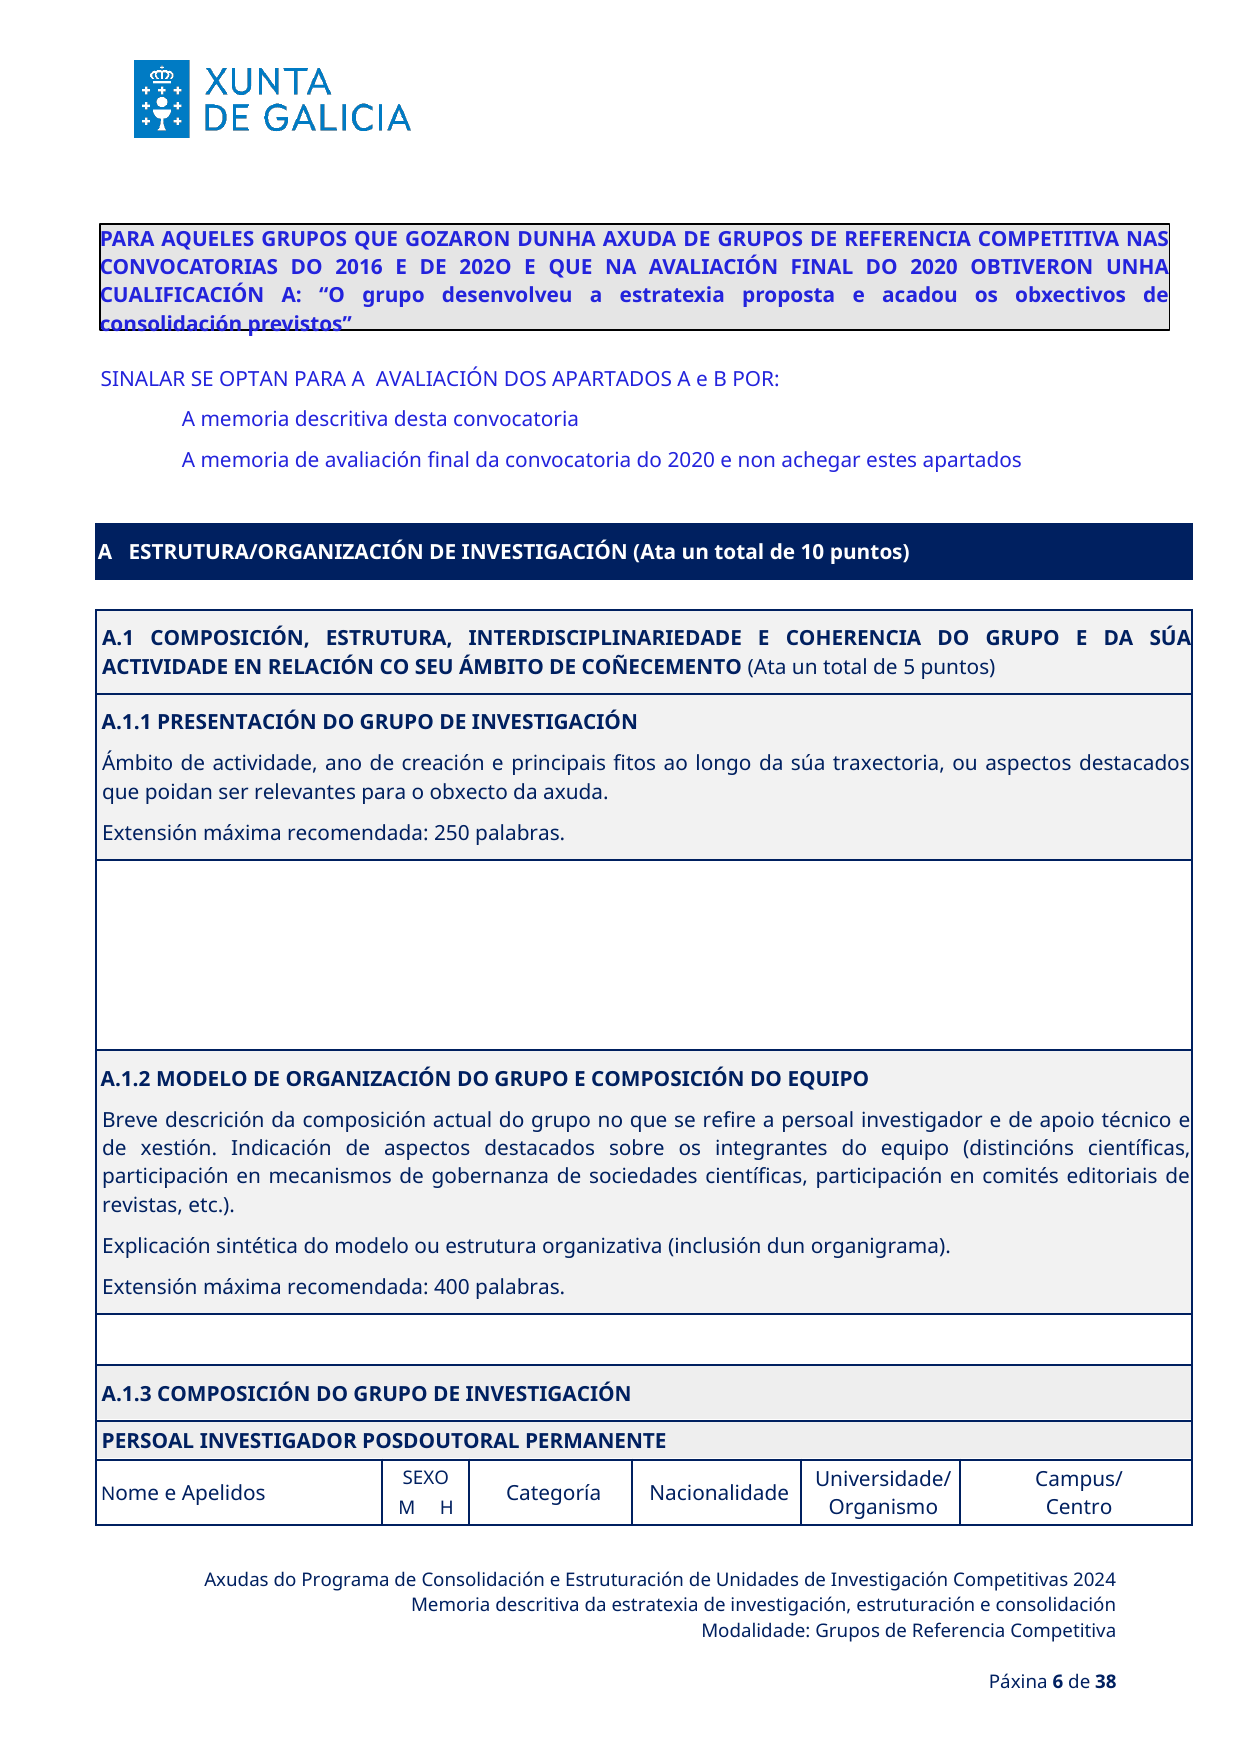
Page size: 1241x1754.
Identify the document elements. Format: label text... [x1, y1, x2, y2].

table_cell [97, 861, 1191, 1049]
table_header A.1 COMPOSICIÓN, ESTRUTURA, INTERDISCIPLINARIEDADE E COHERENCIA DO GRUPO E DA SÚA ACTIVIDADE EN RELACIÓN CO SEU ÁMBITO DE COÑECEMENTO (Ata un total de 5 puntos) [97, 611, 1191, 693]
table_header A ESTRUTURA/ORGANIZACIÓN DE INVESTIGACIÓN (Ata un total de 10 puntos) [97, 525, 1191, 578]
table_cell Universidade/ Organismo [802, 1461, 959, 1524]
table_cell A.1.1 PRESENTACIÓN DO GRUPO DE INVESTIGACIÓN Ámbito de actividade, ano de creación e principais fitos ao longo da súa traxectoria, ou aspectos destacados que poidan ser relevantes para o obxecto da axuda. Extensión máxima recomendada: 250 palabras. [97, 695, 1191, 859]
text SINALAR SE OPTAN PARA A AVALIACIÓN DOS APARTADOS A e B POR: [100, 364, 1116, 392]
table_cell [97, 1315, 1191, 1364]
table_cell SEXO M H [383, 1461, 468, 1524]
table_cell A.1.2 MODELO DE ORGANIZACIÓN DO GRUPO E COMPOSICIÓN DO EQUiPO Breve descrición da composición actual do grupo no que se refire a persoal investigador e de apoio técnico e de xestión. Indicación de aspectos destacados sobre os integrantes do equipo (distincións científicas, participación en mecanismos de gobernanza de sociedades científicas, participación en comités editoriais de revistas, etc.). Explicación sintética do modelo ou estrutura organizativa (inclusión dun organigrama). Extensión máxima recomendada: 400 palabras. [97, 1051, 1191, 1313]
table_cell Persoal investigador posdoUTORAl permanente [97, 1422, 1191, 1458]
picture [133, 59, 412, 139]
table_cell Categoría [470, 1461, 631, 1524]
table_cell Nacionalidade [633, 1461, 800, 1524]
text A memoria descritiva desta convocatoria [177, 404, 1116, 433]
text A memoria de avaliación final da convocatoria do 2020 e non achegar estes apartados [177, 445, 1116, 474]
table_cell Nome e Apelidos [97, 1461, 381, 1524]
table_cell A.1.3 COMPOSICIÓN DO GRUPO DE INVESTIGACIÓN [97, 1366, 1191, 1419]
table_cell Campus/ Centro [961, 1461, 1191, 1524]
